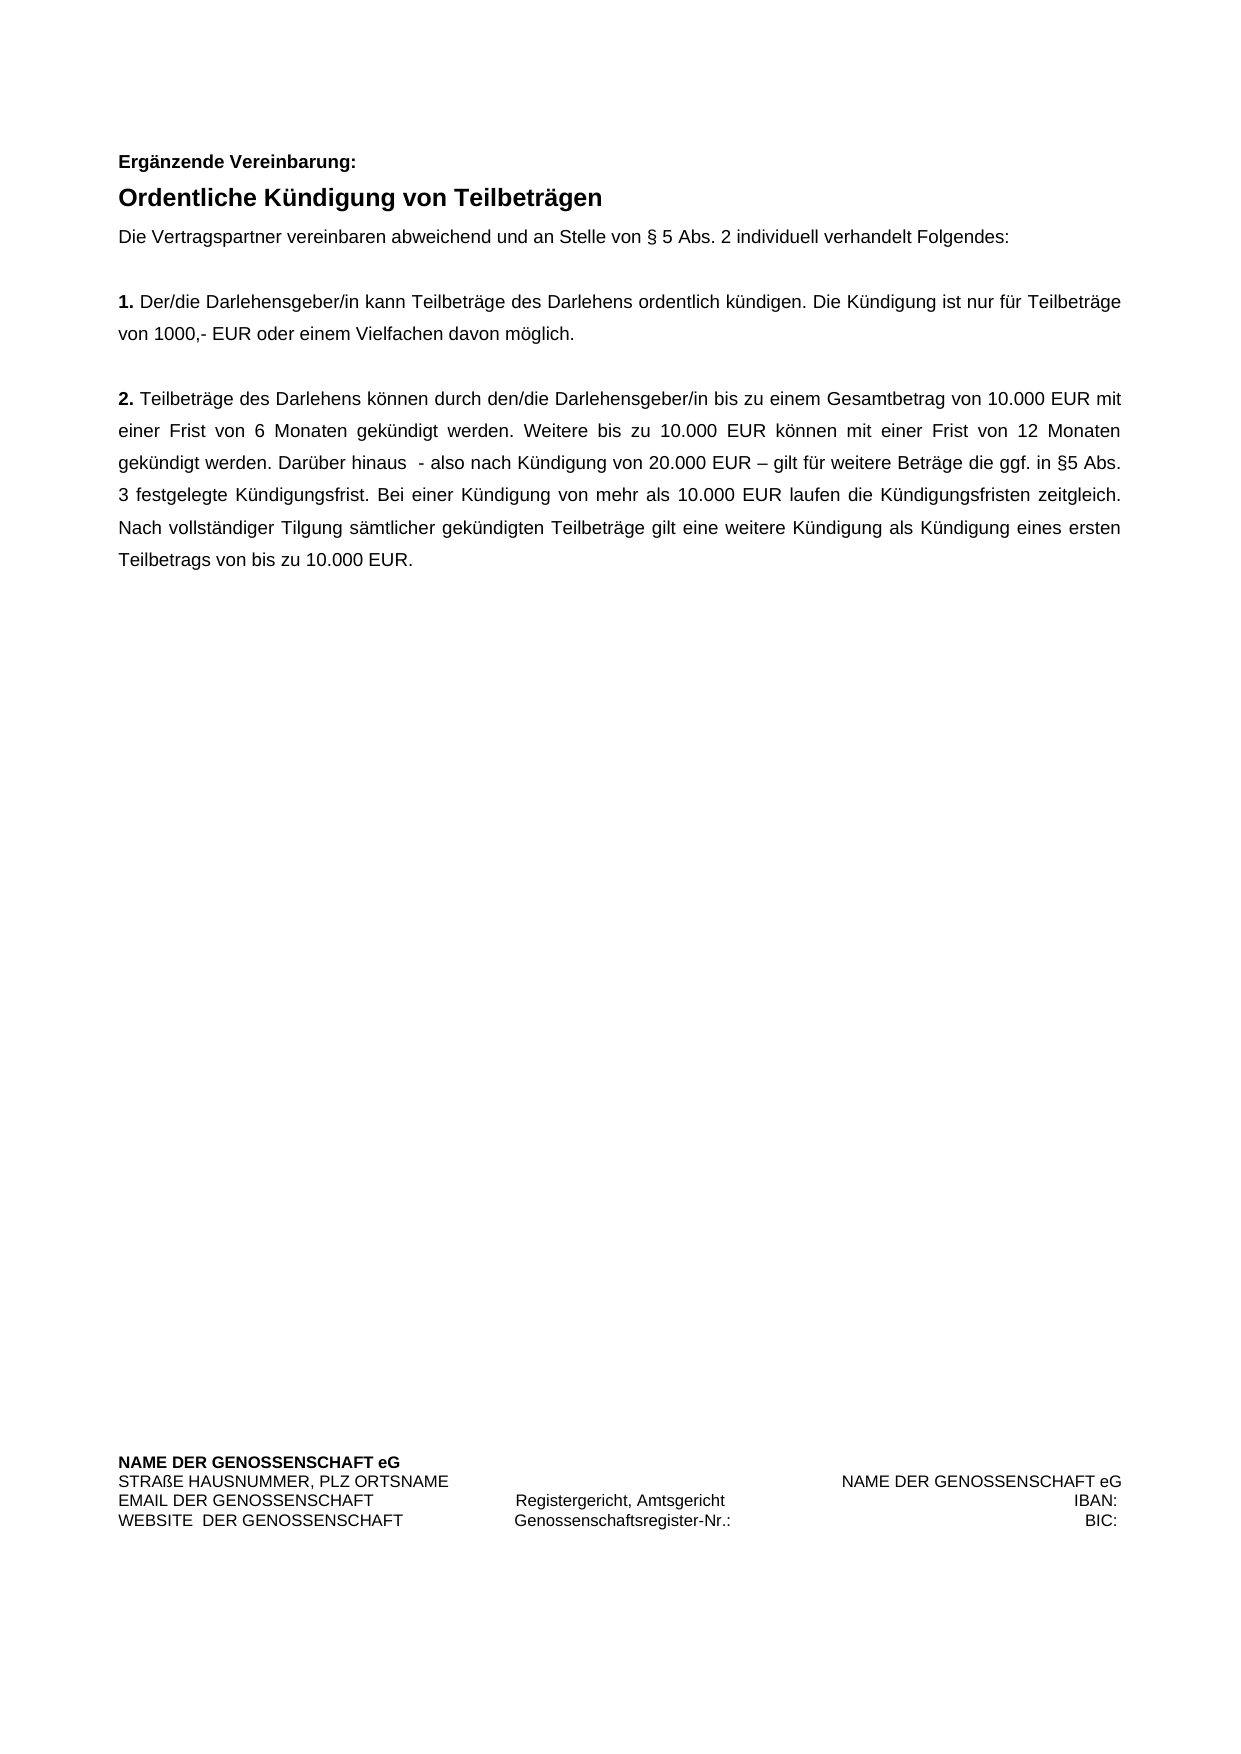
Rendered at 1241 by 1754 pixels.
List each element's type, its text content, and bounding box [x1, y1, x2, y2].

text EMAIL DER GENOSSENSCHAFT Registergericht, Amtsgericht IBAN: [118, 1491, 1122, 1510]
text 2. Teilbeträge des Darlehens können durch den/die Darlehensgeber/in bis zu einem Gesamtbetrag von 10.000 EUR mit einer Frist von 6 Monaten gekündigt werden. Weitere bis zu 10.000 EUR können mit einer Frist von 12 Monaten gekündigt werden. Darüber hinaus - also nach Kündigung von 20.000 EUR – gilt für weitere Beträge die ggf. in §5 Abs. 3 festgelegte Kündigungsfrist. Bei einer Kündigung von mehr als 10.000 EUR laufen die Kündigungsfristen zeitgleich. Nach vollständiger Tilgung sämtlicher gekündigten Teilbeträge gilt eine weitere Kündigung als Kündigung eines ersten Teilbetrags von bis zu 10.000 EUR. [118, 387, 1122, 570]
text NAME DER GENOSSENSCHAFT eG [118, 1453, 1122, 1472]
text Ordentliche Kündigung von Teilbeträgen [118, 183, 1122, 211]
text Ergänzende Vereinbarung: [118, 150, 1122, 172]
text 1. Der/die Darlehensgeber/in kann Teilbeträge des Darlehens ordentlich kündigen. Die Kündigung ist nur für Teilbeträge von 1000,- EUR oder einem Vielfachen davon möglich. [118, 290, 1122, 344]
text STRAßE HAUSNUMMER, PLZ ORTSNAME NAME DER GENOSSENSCHAFT eG [118, 1472, 1122, 1491]
text WEBSITE DER GENOSSENSCHAFT Genossenschaftsregister-Nr.: BIC: [118, 1510, 1122, 1529]
text Die Vertragspartner vereinbaren abweichend und an Stelle von § 5 Abs. 2 individuell verhandelt Folgendes: [118, 226, 1122, 247]
